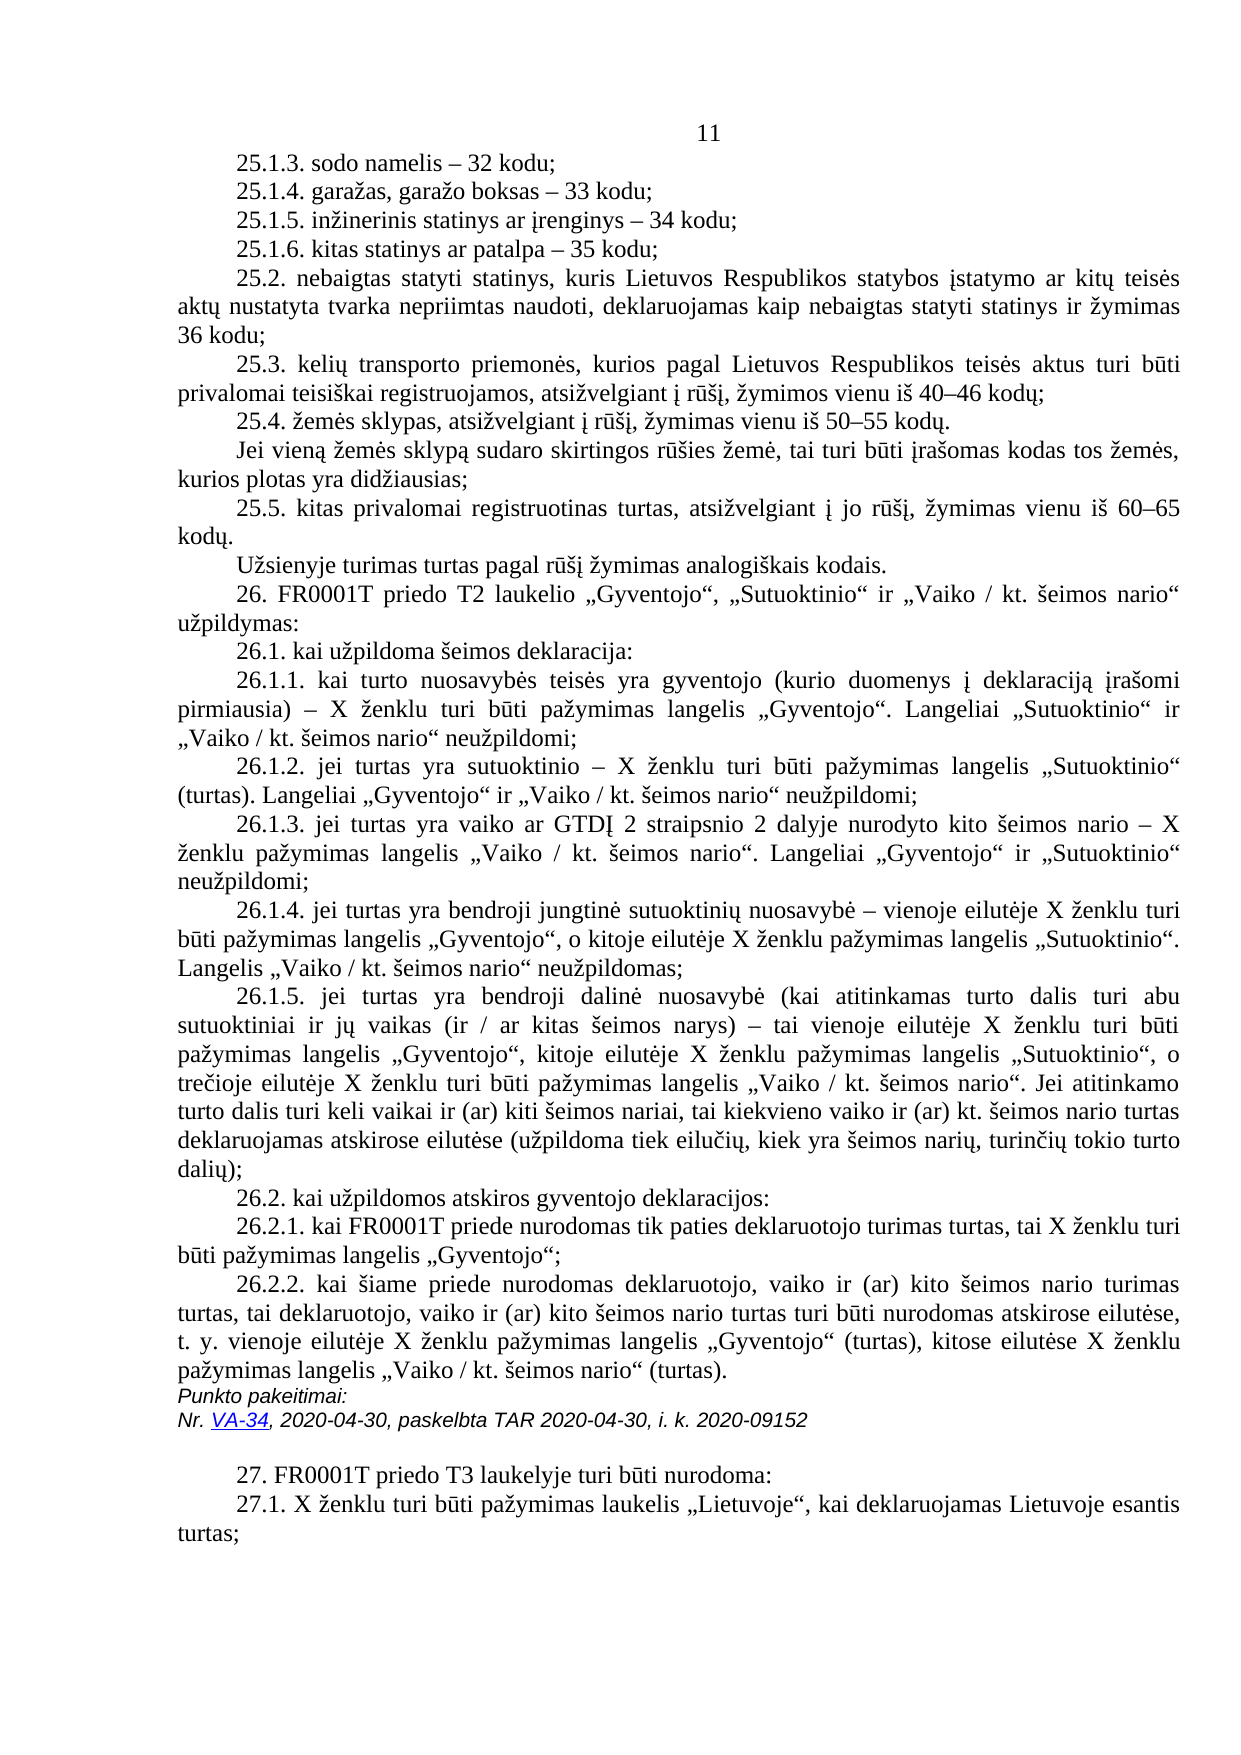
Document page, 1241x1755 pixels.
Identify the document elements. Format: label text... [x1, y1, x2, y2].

text 26.1. kai užpildoma šeimos deklaracija: [177, 636, 1181, 665]
text Jei vieną žemės sklypą sudaro skirtingos rūšies žemė, tai turi būti įrašomas kodas tos žemės, kurios plotas yra didžiausias; [177, 435, 1181, 493]
text Punkto pakeitimai: [177, 1384, 1181, 1408]
text 26.1.1. kai turto nuosavybės teisės yra gyventojo (kurio duomenys į deklaraciją įrašomi pirmiausia) – X ženklu turi būti pažymimas langelis „Gyventojo“. Langeliai „Sutuoktinio“ ir „Vaiko / kt. šeimos nario“ neužpildomi; [177, 665, 1181, 751]
text 25.3. kelių transporto priemonės, kurios pagal Lietuvos Respublikos teisės aktus turi būti privalomai teisiškai registruojamos, atsižvelgiant į rūšį, žymimos vienu iš 40–46 kodų; [177, 349, 1181, 406]
text 26.1.4. jei turtas yra bendroji jungtinė sutuoktinių nuosavybė – vienoje eilutėje X ženklu turi būti pažymimas langelis „Gyventojo“, o kitoje eilutėje X ženklu pažymimas langelis „Sutuoktinio“. Langelis „Vaiko / kt. šeimos nario“ neužpildomas; [177, 895, 1181, 981]
text 25.2. nebaigtas statyti statinys, kuris Lietuvos Respublikos statybos įstatymo ar kitų teisės aktų nustatyta tvarka nepriimtas naudoti, deklaruojamas kaip nebaigtas statyti statinys ir žymimas 36 kodu; [177, 263, 1181, 349]
text 26.2.2. kai šiame priede nurodomas deklaruotojo, vaiko ir (ar) kito šeimos nario turimas turtas, tai deklaruotojo, vaiko ir (ar) kito šeimos nario turtas turi būti nurodomas atskirose eilutėse, t. y. vienoje eilutėje X ženklu pažymimas langelis „Gyventojo“ (turtas), kitose eilutėse X ženklu pažymimas langelis „Vaiko / kt. šeimos nario“ (turtas). [177, 1269, 1181, 1384]
text 26.1.5. jei turtas yra bendroji dalinė nuosavybė (kai atitinkamas turto dalis turi abu sutuoktiniai ir jų vaikas (ir / ar kitas šeimos narys) – tai vienoje eilutėje X ženklu turi būti pažymimas langelis „Gyventojo“, kitoje eilutėje X ženklu pažymimas langelis „Sutuoktinio“, o trečioje eilutėje X ženklu turi būti pažymimas langelis „Vaiko / kt. šeimos nario“. Jei atitinkamo turto dalis turi keli vaikai ir (ar) kiti šeimos nariai, tai kiekvieno vaiko ir (ar) kt. šeimos nario turtas deklaruojamas atskirose eilutėse (užpildoma tiek eilučių, kiek yra šeimos narių, turinčių tokio turto dalių); [177, 981, 1181, 1183]
text 26.1.2. jei turtas yra sutuoktinio – X ženklu turi būti pažymimas langelis „Sutuoktinio“ (turtas). Langeliai „Gyventojo“ ir „Vaiko / kt. šeimos nario“ neužpildomi; [177, 751, 1181, 809]
text 26.2.1. kai FR0001T priede nurodomas tik paties deklaruotojo turimas turtas, tai X ženklu turi būti pažymimas langelis „Gyventojo“; [177, 1211, 1181, 1269]
text 25.1.5. inžinerinis statinys ar įrenginys – 34 kodu; [177, 205, 1181, 234]
text 26.1.3. jei turtas yra vaiko ar GTDĮ 2 straipsnio 2 dalyje nurodyto kito šeimos nario – X ženklu pažymimas langelis „Vaiko / kt. šeimos nario“. Langeliai „Gyventojo“ ir „Sutuoktinio“ neužpildomi; [177, 809, 1181, 895]
text 26.2. kai užpildomos atskiros gyventojo deklaracijos: [177, 1183, 1181, 1211]
text Nr. VA-34, 2020-04-30, paskelbta TAR 2020-04-30, i. k. 2020-09152 [177, 1408, 1181, 1432]
text 25.4. žemės sklypas, atsižvelgiant į rūšį, žymimas vienu iš 50–55 kodų. [177, 406, 1181, 435]
text 27.1. X ženklu turi būti pažymimas laukelis „Lietuvoje“, kai deklaruojamas Lietuvoje esantis turtas; [177, 1489, 1181, 1547]
text 26. FR0001T priedo T2 laukelio „Gyventojo“, „Sutuoktinio“ ir „Vaiko / kt. šeimos nario“ užpildymas: [177, 579, 1181, 636]
text 25.1.3. sodo namelis – 32 kodu; [177, 148, 1181, 176]
text 27. FR0001T priedo T3 laukelyje turi būti nurodoma: [177, 1461, 1181, 1489]
text Užsienyje turimas turtas pagal rūšį žymimas analogiškais kodais. [177, 550, 1181, 579]
text 25.1.6. kitas statinys ar patalpa – 35 kodu; [177, 234, 1181, 263]
text 25.1.4. garažas, garažo boksas – 33 kodu; [177, 176, 1181, 205]
text 25.5. kitas privalomai registruotinas turtas, atsižvelgiant į jo rūšį, žymimas vienu iš 60–65 kodų. [177, 493, 1181, 550]
